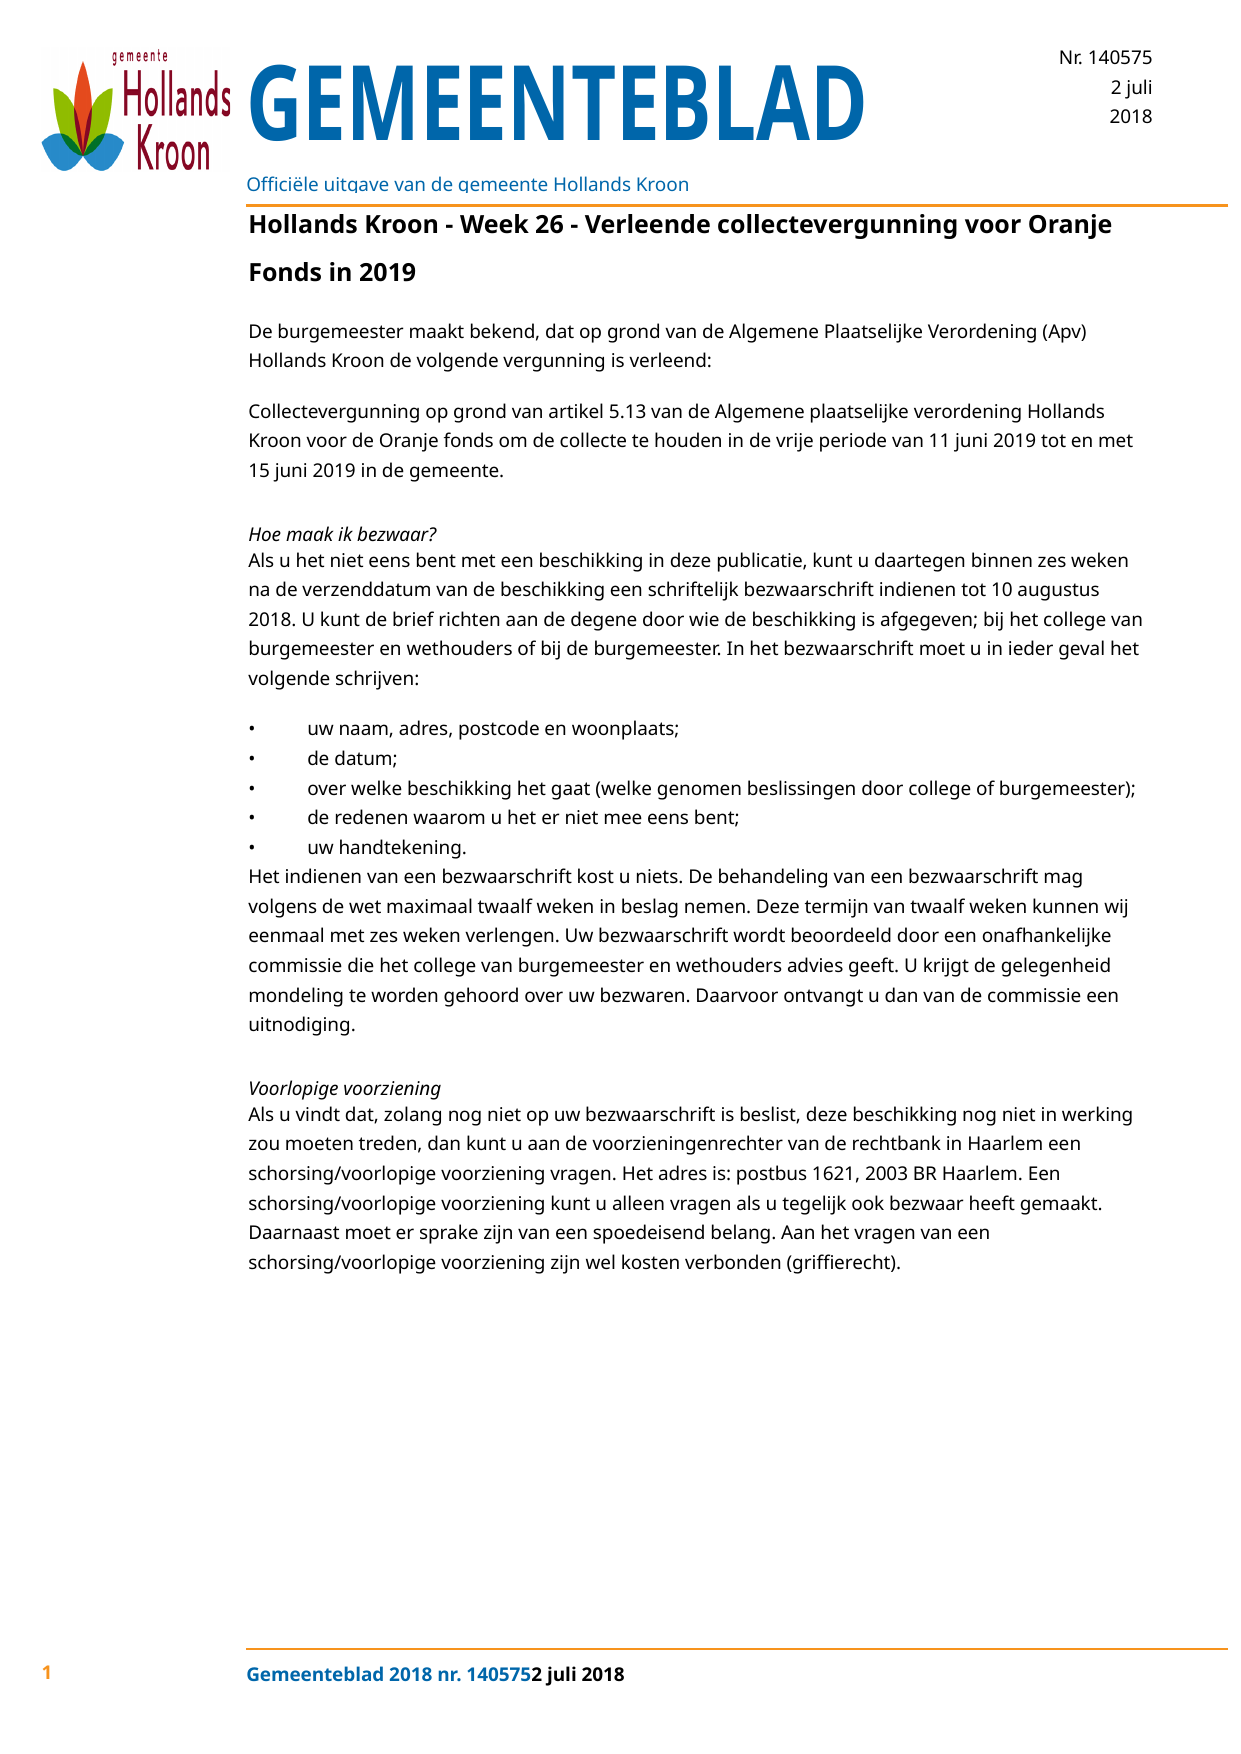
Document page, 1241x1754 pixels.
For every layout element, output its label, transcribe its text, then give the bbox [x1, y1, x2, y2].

text Voorlopige voorziening [248, 1075, 1152, 1101]
list over welke beschikking het gaat (welke genomen beslissingen door college of burgemeester); [248, 775, 1152, 800]
text De burgemeester maakt bekend, dat op grond van de Algemene Plaatselijke Verordening (Apv) Hollands Kroon de volgende vergunning is verleend: [248, 318, 1152, 373]
text Collectevergunning op grond van artikel 5.13 van de Algemene plaatselijke verordening Hollands Kroon voor de Oranje fonds om de collecte te houden in de vrije periode van 11 juni 2019 tot en met 15 juni 2019 in de gemeente. [248, 398, 1152, 483]
list uw naam, adres, postcode en woonplaats; [248, 716, 1152, 741]
list de redenen waarom u het er niet mee eens bent; [248, 804, 1152, 830]
text Het indienen van een bezwaarschrift kost u niets. De behandeling van een bezwaarschrift mag volgens de wet maximaal twaalf weken in beslag nemen. Deze termijn van twaalf weken kunnen wij eenmaal met zes weken verlengen. Uw bezwaarschrift wordt beoordeeld door een onafhankelijke commissie die het college van burgemeester en wethouders advies geeft. U krijgt de gelegenheid mondeling te worden gehoord over uw bezwaren. Daarvoor ontvangt u dan van de commissie een uitnodiging. [248, 863, 1152, 1037]
text Als u vindt dat, zolang nog niet op uw bezwaarschrift is beslist, deze beschikking nog niet in werking zou moeten treden, dan kunt u aan de voorzieningenrechter van de rechtbank in Haarlem een schorsing/voorlopige voorziening vragen. Het adres is: postbus 1621, 2003 BR Haarlem. Een schorsing/voorlopige voorziening kunt u alleen vragen als u tegelijk ook bezwaar heeft gemaakt. Daarnaast moet er sprake zijn van een spoedeisend belang. Aan het vragen van een schorsing/voorlopige voorziening zijn wel kosten verbonden (griffierecht). [248, 1101, 1152, 1275]
text Hoe maak ik bezwaar? [248, 521, 1152, 547]
list de datum; [248, 745, 1152, 771]
picture [41, 47, 231, 172]
list uw handtekening. [248, 834, 1152, 859]
text Als u het niet eens bent met een beschikking in deze publicatie, kunt u daartegen binnen zes weken na de verzenddatum van de beschikking een schriftelijk bezwaarschrift indienen tot 10 augustus 2018. U kunt de brief richten aan de degene door wie de beschikking is afgegeven; bij het college van burgemeester en wethouders of bij de burgemeester. In het bezwaarschrift moet u in ieder geval het volgende schrijven: [248, 547, 1152, 691]
text Hollands Kroon - Week 26 - Verleende collectevergunning voor Oranje Fonds in 2019 [248, 207, 1152, 288]
